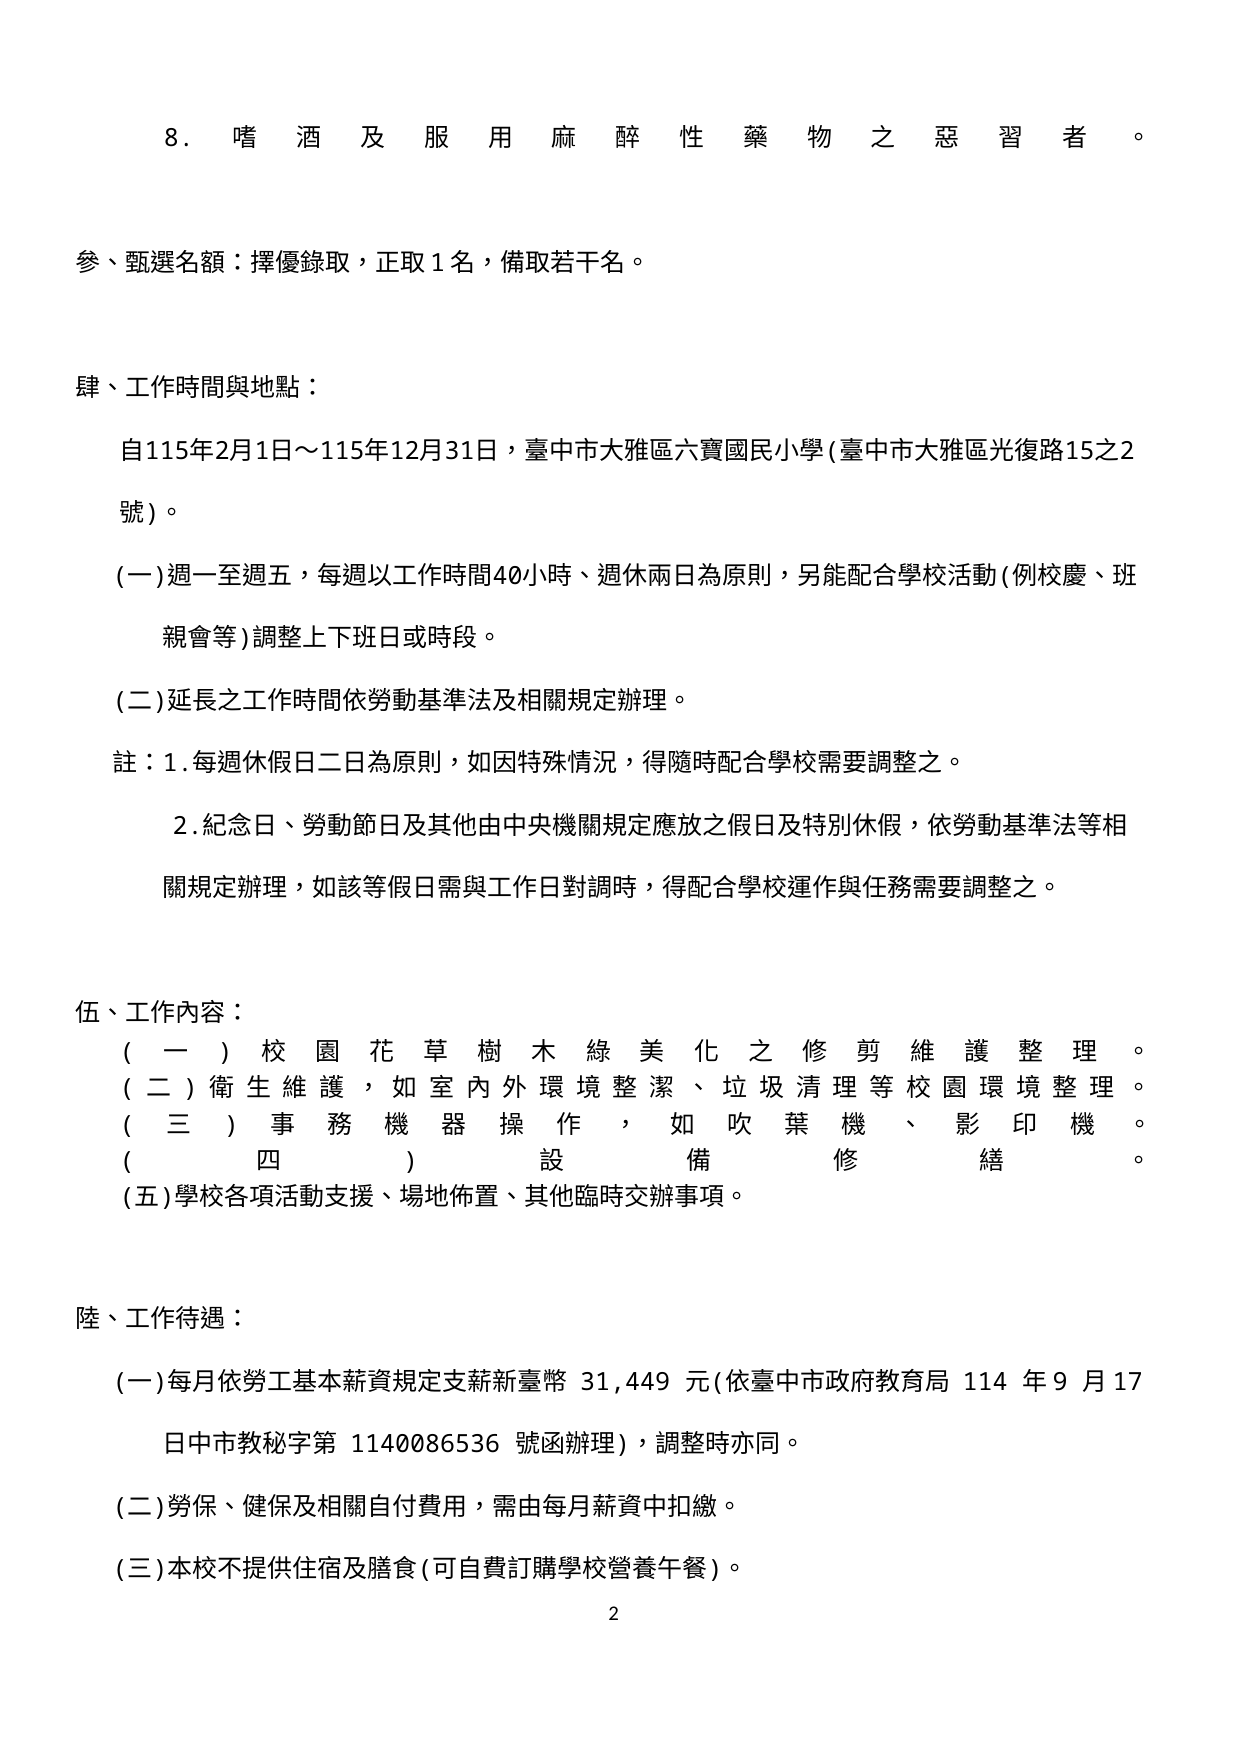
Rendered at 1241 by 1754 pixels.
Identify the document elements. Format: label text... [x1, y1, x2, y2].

text 肆、工作時間與地點： [75, 344, 1152, 407]
text (一)週一至週五，每週以工作時間40小時、週休兩日為原則，另能配合學校活動(例校慶、班親會等)調整上下班日或時段。 [112, 532, 1152, 657]
text (三)本校不提供住宿及膳食(可自費訂購學校營養午餐)。 [112, 1525, 1152, 1588]
text 8.嗜酒及服用麻醉性藥物之惡習者。 [163, 94, 1152, 219]
text 伍、工作內容： [75, 969, 1152, 1032]
text (一)校園花草樹木綠美化之修剪維護整理。 (二)衛生維護，如室內外環境整潔、垃圾清理等校園環境整理。 (三)事務機器操作，如吹葉機、影印機。 (四)設備修繕。 (五)學校各項活動支援、場地佈置、其他臨時交辦事項。 [119, 1032, 1152, 1213]
text (一)每月依勞工基本薪資規定支薪新臺幣 31,449 元(依臺中市政府教育局 114 年9 月17 日中市教秘字第 1140086536 號函辦理)，調整時亦同。 [112, 1338, 1152, 1463]
text (二)延長之工作時間依勞動基準法及相關規定辦理。 註：1.每週休假日二日為原則，如因特殊情況，得隨時配合學校需要調整之。 [112, 657, 1152, 782]
text 參、甄選名額：擇優錄取，正取1名，備取若干名。 [75, 219, 1152, 282]
text 自115年2月1日～115年12月31日，臺中市大雅區六寶國民小學(臺中市大雅區光復路15之2號)。 [119, 407, 1152, 532]
text 陸、工作待遇： [75, 1275, 1152, 1338]
text (二)勞保、健保及相關自付費用，需由每月薪資中扣繳。 [112, 1463, 1152, 1525]
text 2.紀念日、勞動節日及其他由中央機關規定應放之假日及特別休假，依勞動基準法等相關規定辦理，如該等假日需與工作日對調時，得配合學校運作與任務需要調整之。 [112, 782, 1152, 907]
